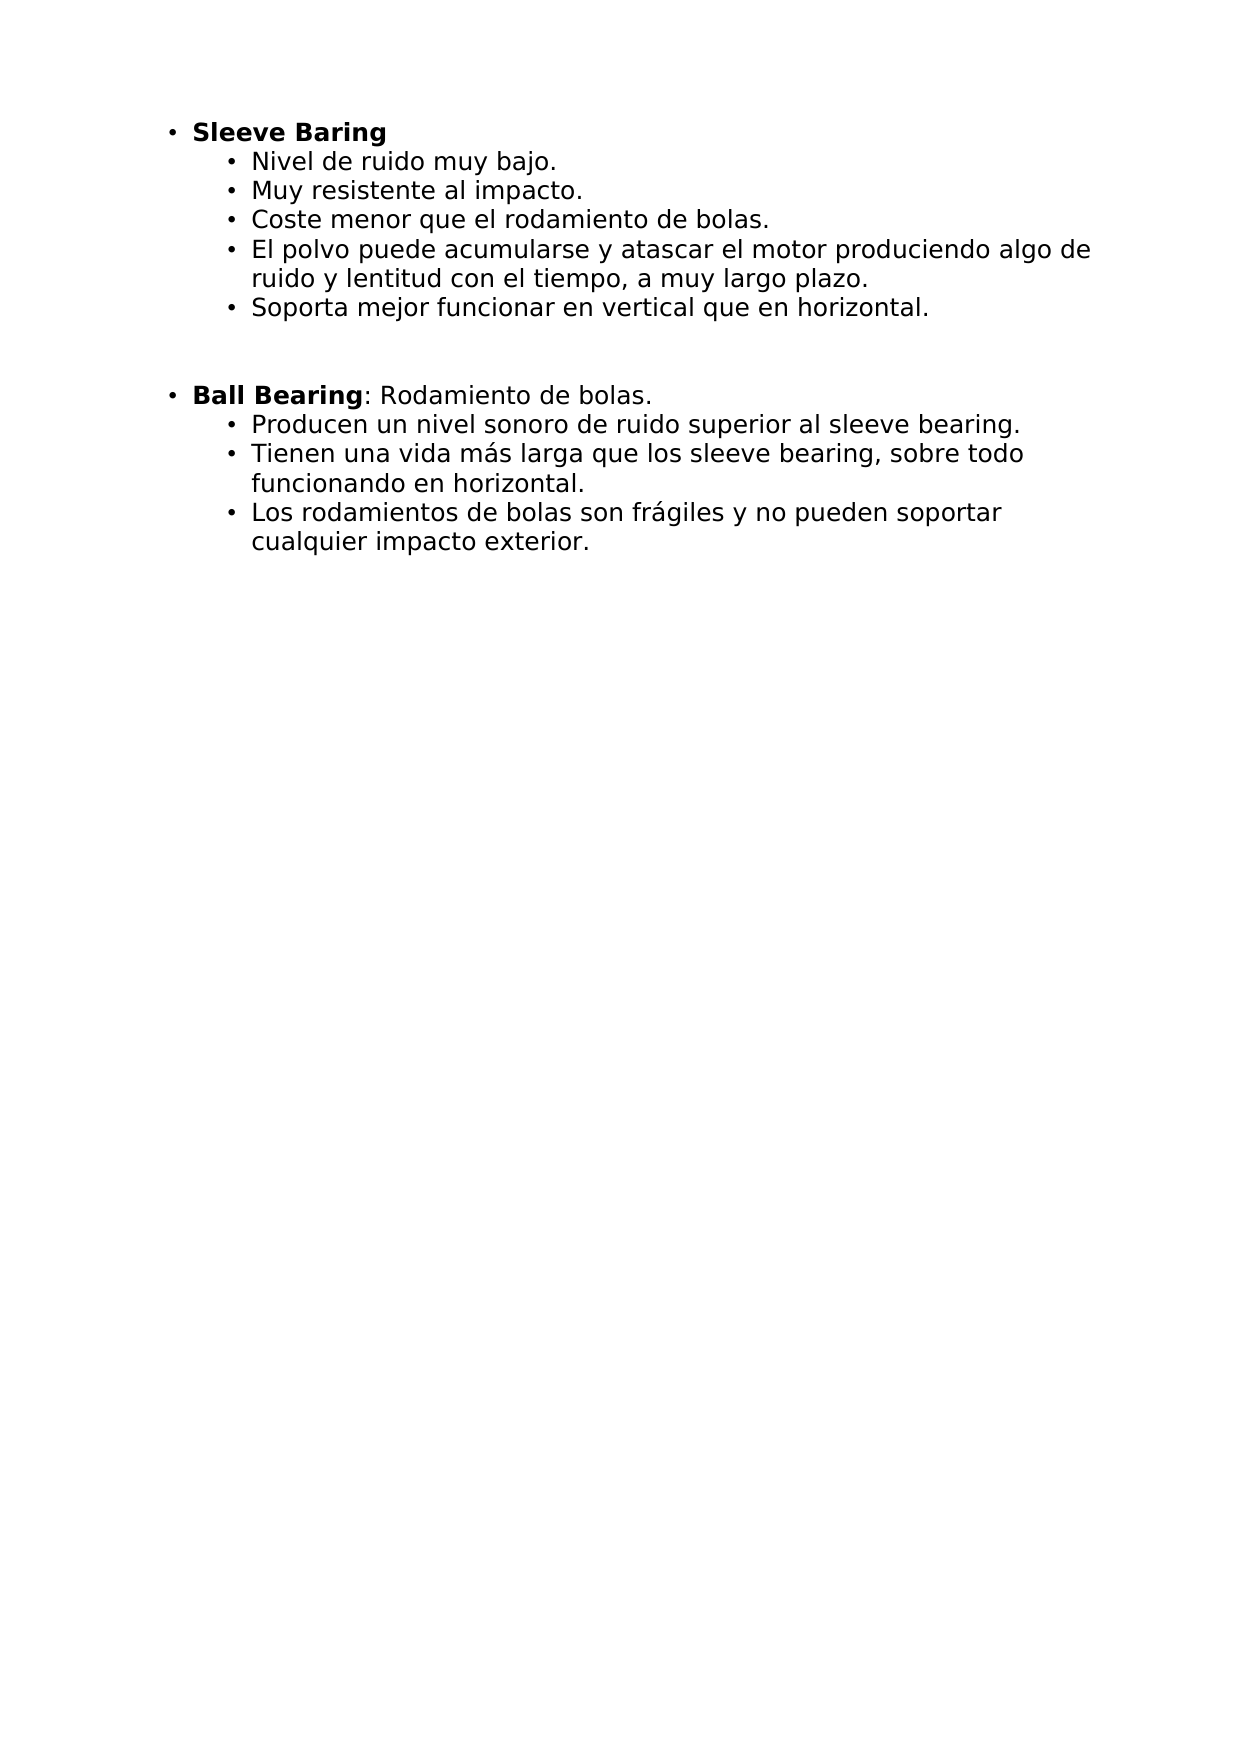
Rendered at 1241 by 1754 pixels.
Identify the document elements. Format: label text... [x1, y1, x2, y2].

list Producen un nivel sonoro de ruido superior al sleeve bearing. [236, 410, 1122, 439]
list Muy resistente al impacto. [236, 176, 1122, 206]
list Coste menor que el rodamiento de bolas. [236, 206, 1122, 235]
list Ball Bearing: Rodamiento de bolas. [177, 381, 1122, 410]
list Soporta mejor funcionar en vertical que en horizontal. [236, 293, 1122, 322]
list Sleeve Baring [177, 118, 1122, 147]
list Nivel de ruido muy bajo. [236, 147, 1122, 176]
list El polvo puede acumularse y atascar el motor produciendo algo de ruido y lentitud con el tiempo, a muy largo plazo. [236, 235, 1122, 293]
list Los rodamientos de bolas son frágiles y no pueden soportar cualquier impacto exterior. [236, 498, 1122, 556]
list Tienen una vida más larga que los sleeve bearing, sobre todo funcionando en horizontal. [236, 439, 1122, 498]
